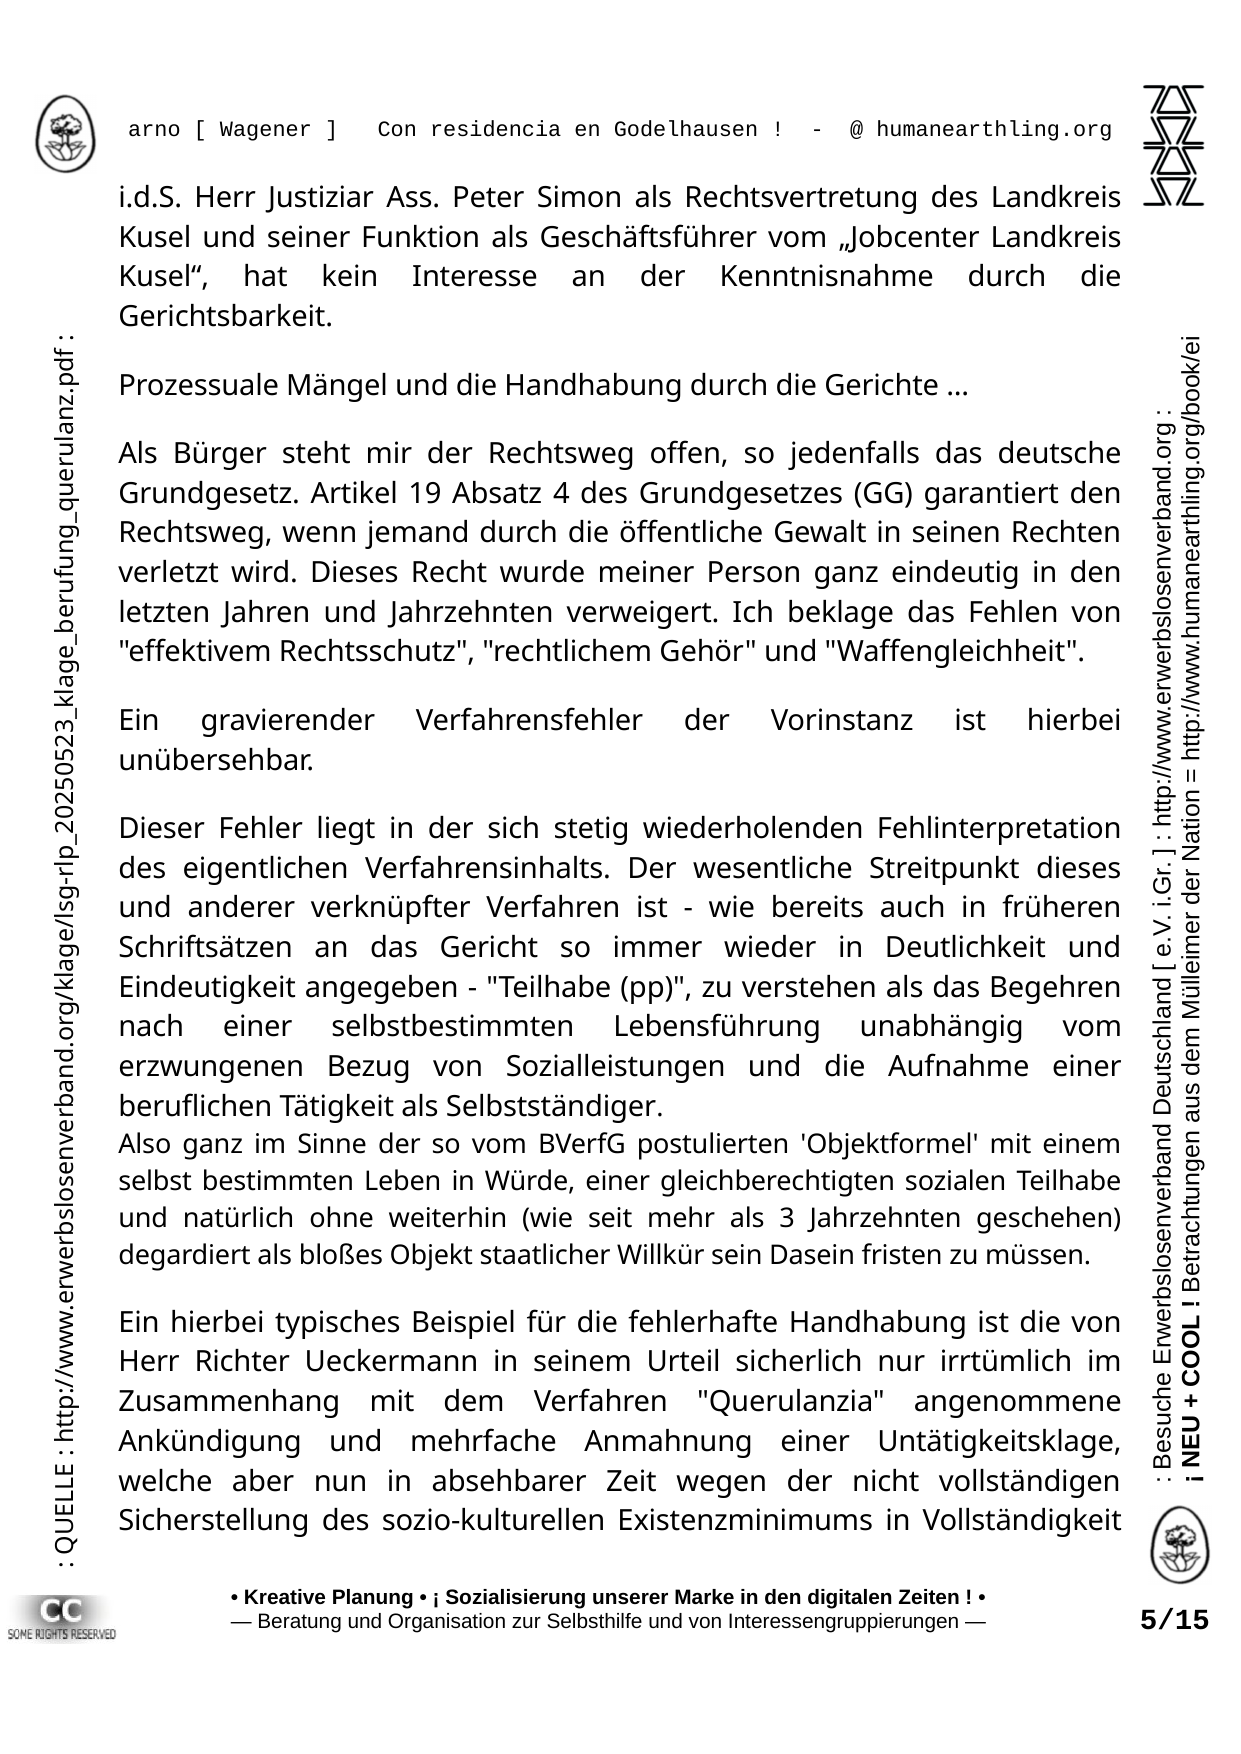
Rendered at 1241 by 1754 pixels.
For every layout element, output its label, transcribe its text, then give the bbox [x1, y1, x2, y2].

text Ein hierbei typisches Beispiel für die fehlerhafte Handhabung ist die von Herr Richter Ueckermann in seinem Urteil sicherlich nur irrtümlich im Zusammenhang mit dem Verfahren "Querulanzia" angenommene Ankündigung und mehrfache Anmahnung einer Untätigkeitsklage, welche aber nun in absehbarer Zeit wegen der nicht vollständigen Sicherstellung des sozio-kulturellen Existenzminimums in Vollständigkeit [118, 1301, 1122, 1539]
picture [0, 1593, 122, 1644]
text Als Bürger steht mir der Rechtsweg offen, so jedenfalls das deutsche Grundgesetz. Artikel 19 Absatz 4 des Grundgesetzes (GG) garantiert den Rechtsweg, wenn jemand durch die öffentliche Gewalt in seinen Rechten verletzt wird. Dieses Recht wurde meiner Person ganz eindeutig in den letzten Jahren und Jahrzehnten verweigert. Ich beklage das Fehlen von "effektivem Rechtsschutz", "rechtlichem Gehör" und "Waffengleichheit". [118, 432, 1122, 670]
text i.d.S. Herr Justiziar Ass. Peter Simon als Rechtsvertretung des Landkreis Kusel und seiner Funktion als Geschäftsführer vom „Jobcenter Landkreis Kusel“, hat kein Interesse an der Kenntnisnahme durch die Gerichtsbarkeit. [118, 176, 1122, 335]
text Also ganz im Sinne der so vom BVerfG postulierten 'Objektformel' mit einem selbst bestimmten Leben in Würde, einer gleichberechtigten sozialen Teilhabe und natürlich ohne weiterhin (wie seit mehr als 3 Jahrzehnten geschehen) degardiert als bloßes Objekt staatlicher Willkür sein Dasein fristen zu müssen. [118, 1125, 1122, 1272]
picture [33, 94, 98, 174]
picture [1142, 84, 1205, 207]
text Prozessuale Mängel und die Handhabung durch die Gerichte ... [118, 364, 1122, 403]
text Dieser Fehler liegt in der sich stetig wiederholenden Fehlinterpretation des eigentlichen Verfahrensinhalts. Der wesentliche Streitpunkt dieses und anderer verknüpfter Verfahren ist - wie bereits auch in früheren Schriftsätzen an das Gericht so immer wieder in Deutlichkeit und Eindeutigkeit angegeben - "Teilhabe (pp)", zu verstehen als das Begehren nach einer selbstbestimmten Lebensführung unabhängig vom erzwungenen Bezug von Sozialleistungen und die Aufnahme einer beruflichen Tätigkeit als Selbstständiger. [118, 807, 1122, 1125]
picture [1148, 1505, 1212, 1585]
text Ein gravierender Verfahrensfehler der Vorinstanz ist hierbei unübersehbar. [118, 699, 1122, 778]
